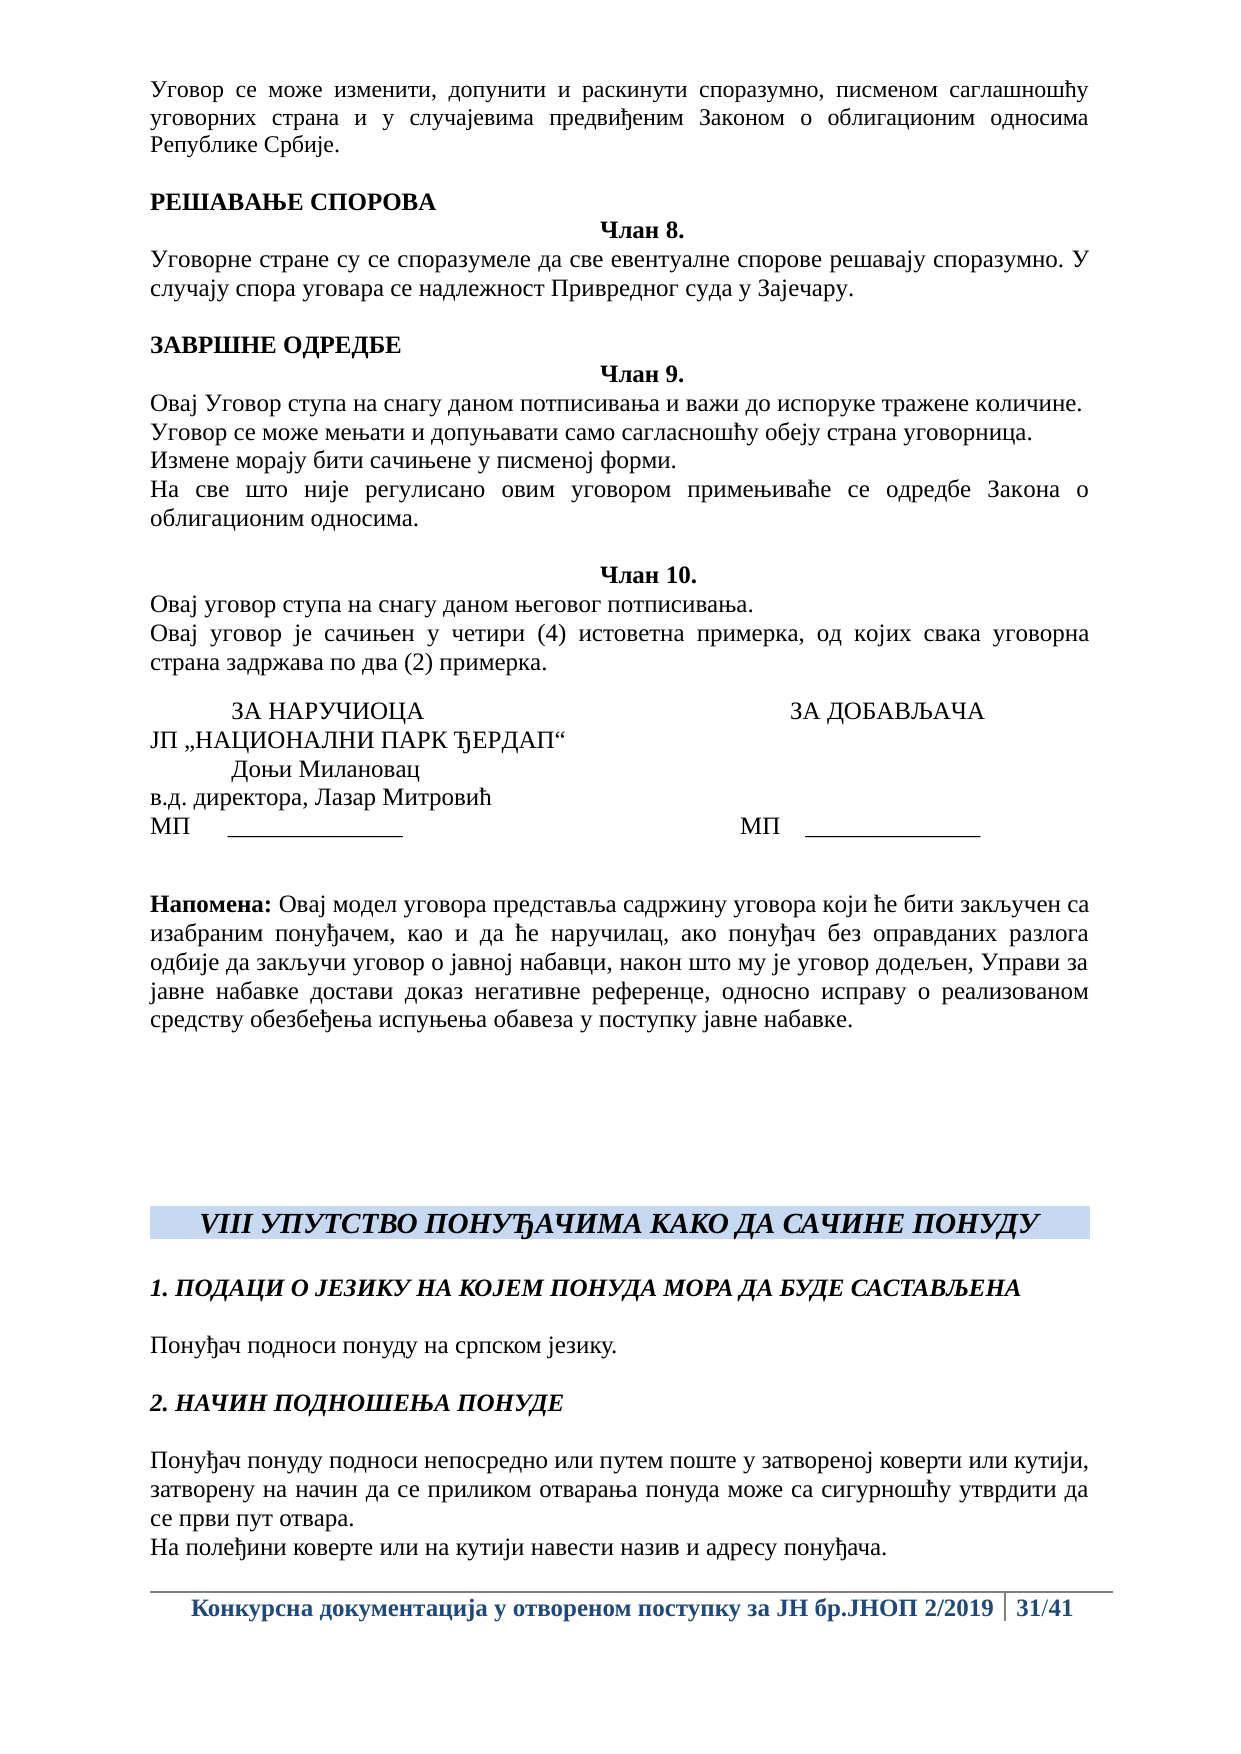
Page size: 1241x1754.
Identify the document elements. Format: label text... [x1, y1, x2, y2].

text Члан 8. [525, 215, 1090, 244]
text ЗА НАРУЧИОЦА ЗА ДОБАВЉАЧА [150, 696, 1090, 725]
text Измене морају бити сачињене у писменој форми. [150, 445, 1090, 474]
text ЗАВРШНЕ ОДРЕДБЕ [150, 330, 1090, 359]
text На полеђини коверте или на кутији навести назив и адресу понуђача. [150, 1532, 1090, 1560]
text 2. НАЧИН ПОДНОШЕЊА ПОНУДЕ [150, 1388, 1090, 1417]
text VIII УПУТСТВО ПОНУЂАЧИМА КАКО ДА САЧИНЕ ПОНУДУ [150, 1206, 1090, 1239]
text Овај Уговор ступа на снагу даном потписивања и важи до испоруке тражене количине. [150, 388, 1090, 417]
text 1. ПОДАЦИ О ЈЕЗИКУ НА КОЈЕМ ПОНУДА МОРА ДА БУДЕ САСТАВЉЕНА [150, 1273, 1090, 1302]
text Члан 10. [525, 560, 1090, 589]
text Напомена: Овај модел уговора представља садржину уговора који ће бити закључен са изабраним понуђачем, као и да ће наручилац, ако понуђач без оправданих разлога одбије да закључи уговор о јавној набавци, након што му је уговор додељен, Управи за јавне набавке достави доказ негативне референце, односно исправу о реализованом средству обезбеђења испуњења обавеза у поступку јавне набавке. [150, 889, 1090, 1033]
text На све што није регулисано овим уговором примењиваће се одредбе Закона о облигационим односима. [150, 474, 1090, 532]
text ЈП „НАЦИОНАЛНИ ПАРК ЂЕРДАП“ [150, 725, 1090, 754]
text Уговор се може изменити, допунити и раскинути споразумно, писменом саглашношћу уговорних страна и у случајевима предвиђеним Законом о облигационим односима Републике Србије. [150, 75, 1090, 158]
text в.д. директора, Лазар Митровић [150, 782, 1090, 811]
text Понуђач подноси понуду на српском језику. [150, 1330, 1090, 1359]
text МП ______________ МП ______________ [150, 811, 1090, 840]
text Овај уговор ступа на снагу даном његовог потписивања. [150, 589, 1090, 618]
text Овај уговор је сачињен у четири (4) истоветна примерка, од којих свака уговорна страна задржава по два (2) примерка. [150, 618, 1090, 675]
text Уговор се може мењати и допуњавати само сагласношћу обеју страна уговорница. [150, 417, 1090, 445]
text Члан 9. [525, 359, 1090, 388]
text Уговорне стране су се споразумеле да све евентуалне спорове решавају споразумно. У случају спора уговара се надлежност Привредног суда у Зајечару. [150, 244, 1090, 302]
text Понуђач понуду подноси непосредно или путем поште у затвореној коверти или кутији, затворену на начин да се приликом отварања понуда може са сигурношћу утврдити да се први пут отвара. [150, 1445, 1090, 1532]
text Доњи Милановац [150, 754, 1090, 782]
text РЕШАВАЊЕ СПОРОВА [150, 187, 1090, 215]
